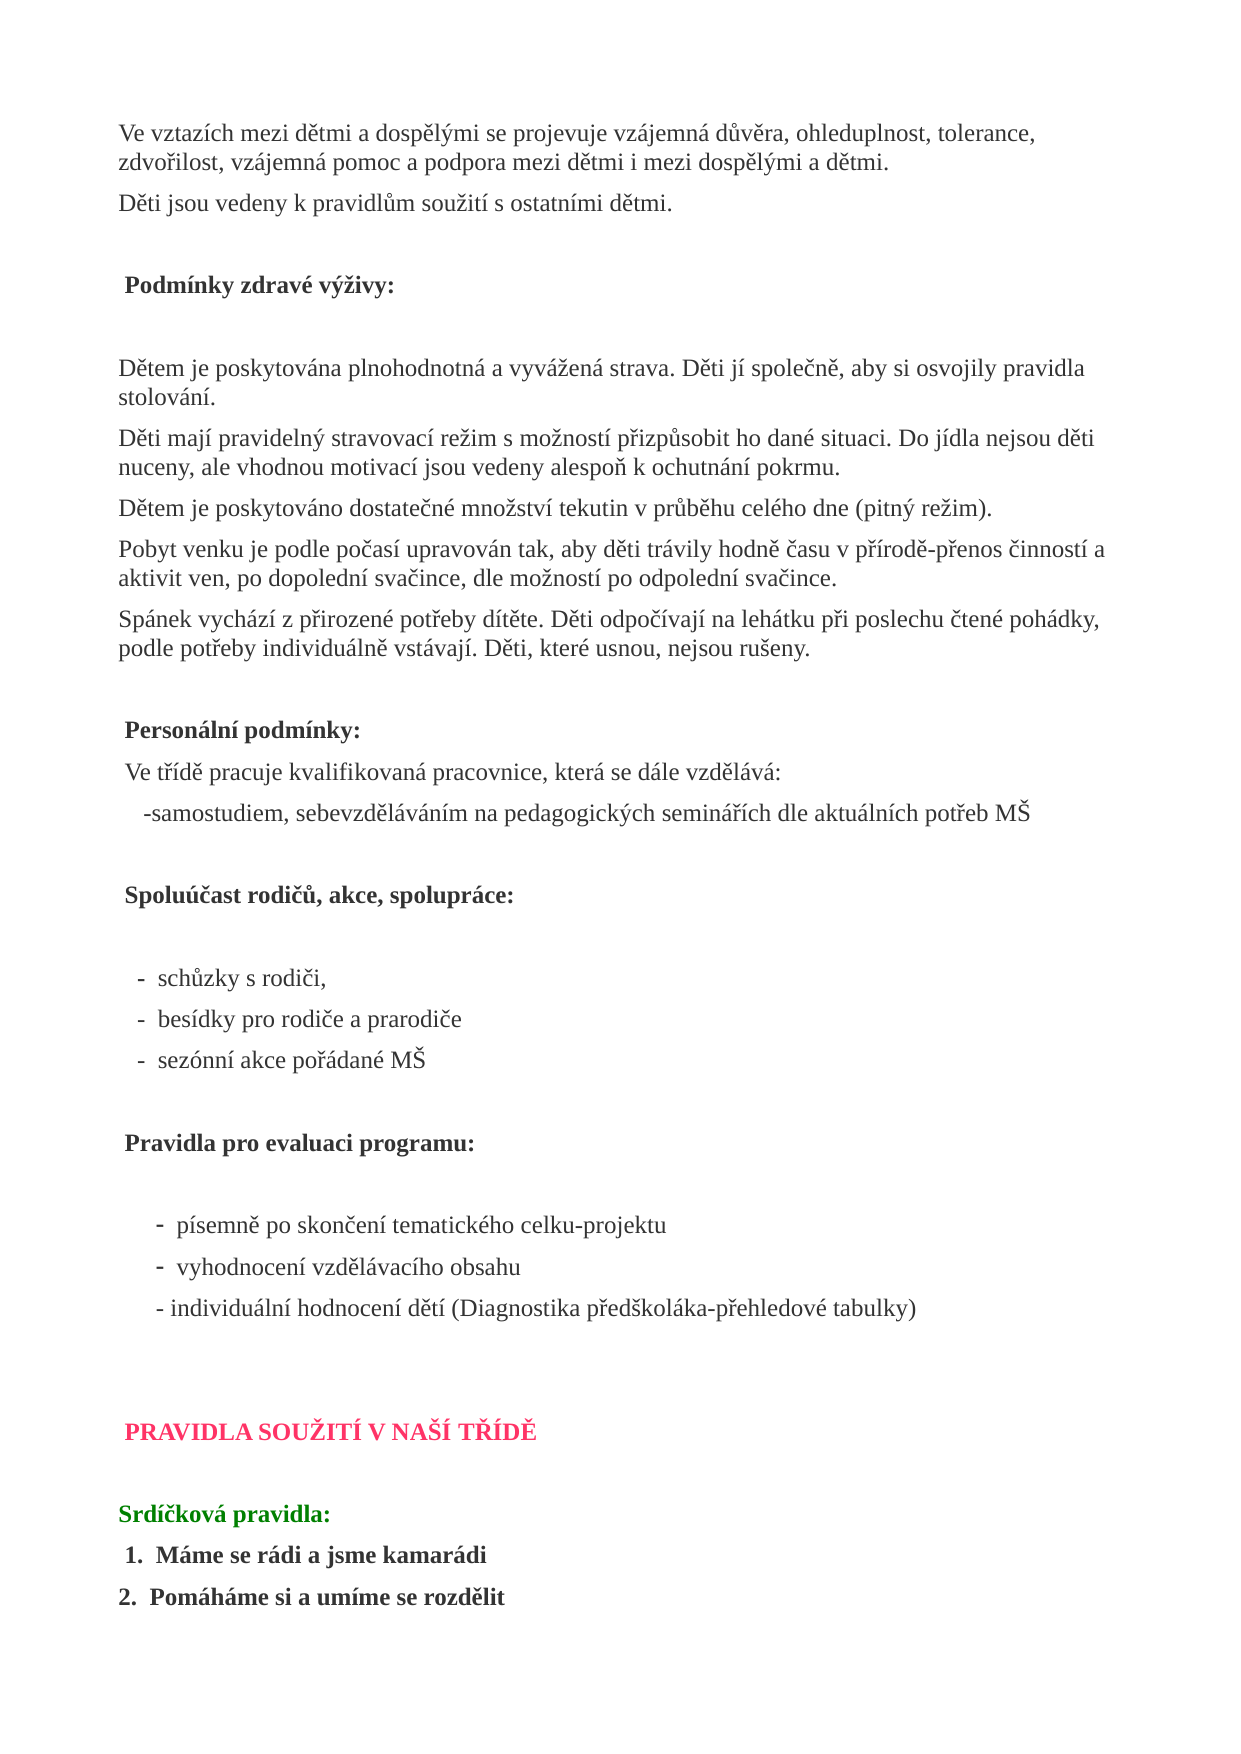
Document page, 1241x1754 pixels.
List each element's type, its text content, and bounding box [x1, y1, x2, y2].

text Dětem je poskytována plnohodnotná a vyvážená strava. Děti jí společně, aby si osvojily pravidla stolování. [118, 353, 1122, 411]
text Spánek vychází z přirozené potřeby dítěte. Děti odpočívají na lehátku při poslechu čtené pohádky, podle potřeby individuálně vstávají. Děti, které usnou, nejsou rušeny. [118, 604, 1122, 662]
text Ve vztazích mezi dětmi a dospělými se projevuje vzájemná důvěra, ohleduplnost, tolerance, zdvořilost, vzájemná pomoc a podpora mezi dětmi i mezi dospělými a dětmi. [118, 118, 1122, 176]
text Děti mají pravidelný stravovací režim s možností přizpůsobit ho dané situaci. Do jídla nejsou děti nuceny, ale vhodnou motivací jsou vedeny alespoň k ochutnání pokrmu. [118, 423, 1122, 481]
text - sezónní akce pořádané MŠ [118, 1046, 1122, 1074]
text Děti jsou vedeny k pravidlům soužití s ostatními dětmi. [118, 188, 1122, 217]
text Dětem je poskytováno dostatečné množství tekutin v průběhu celého dne (pitný režim). [118, 493, 1122, 522]
text Personální podmínky: [118, 716, 1122, 744]
text Podmínky zdravé výživy: [118, 271, 1122, 299]
text -samostudiem, sebevzděláváním na pedagogických seminářích dle aktuálních potřeb MŠ [118, 798, 1122, 827]
text Pobyt venku je podle počasí upravován tak, aby děti trávily hodně času v přírodě-přenos činností a aktivit ven, po dopolední svačince, dle možností po odpolední svačince. [118, 534, 1122, 592]
text Srdíčková pravidla: [118, 1499, 1122, 1528]
text PRAVIDLA SOUŽITÍ V NAŠÍ TŘÍDĚ [118, 1417, 1122, 1446]
text 1. Máme se rádi a jsme kamarádi [118, 1541, 1122, 1569]
text - besídky pro rodiče a prarodiče [118, 1004, 1122, 1033]
text 2. Pomáháme si a umíme se rozdělit [118, 1582, 1122, 1611]
text - schůzky s rodiči, [118, 963, 1122, 992]
text Spoluúčast rodičů, akce, spolupráce: [118, 881, 1122, 909]
text Ve třídě pracuje kvalifikovaná pracovnice, která se dále vzdělává: [118, 757, 1122, 786]
text - individuální hodnocení dětí (Diagnostika předškoláka-přehledové tabulky) [118, 1293, 1122, 1322]
text vyhodnocení vzdělávacího obsahu [156, 1252, 1122, 1281]
text Pravidla pro evaluaci programu: [118, 1128, 1122, 1157]
text písemně po skončení tematického celku-projektu [156, 1211, 1122, 1239]
